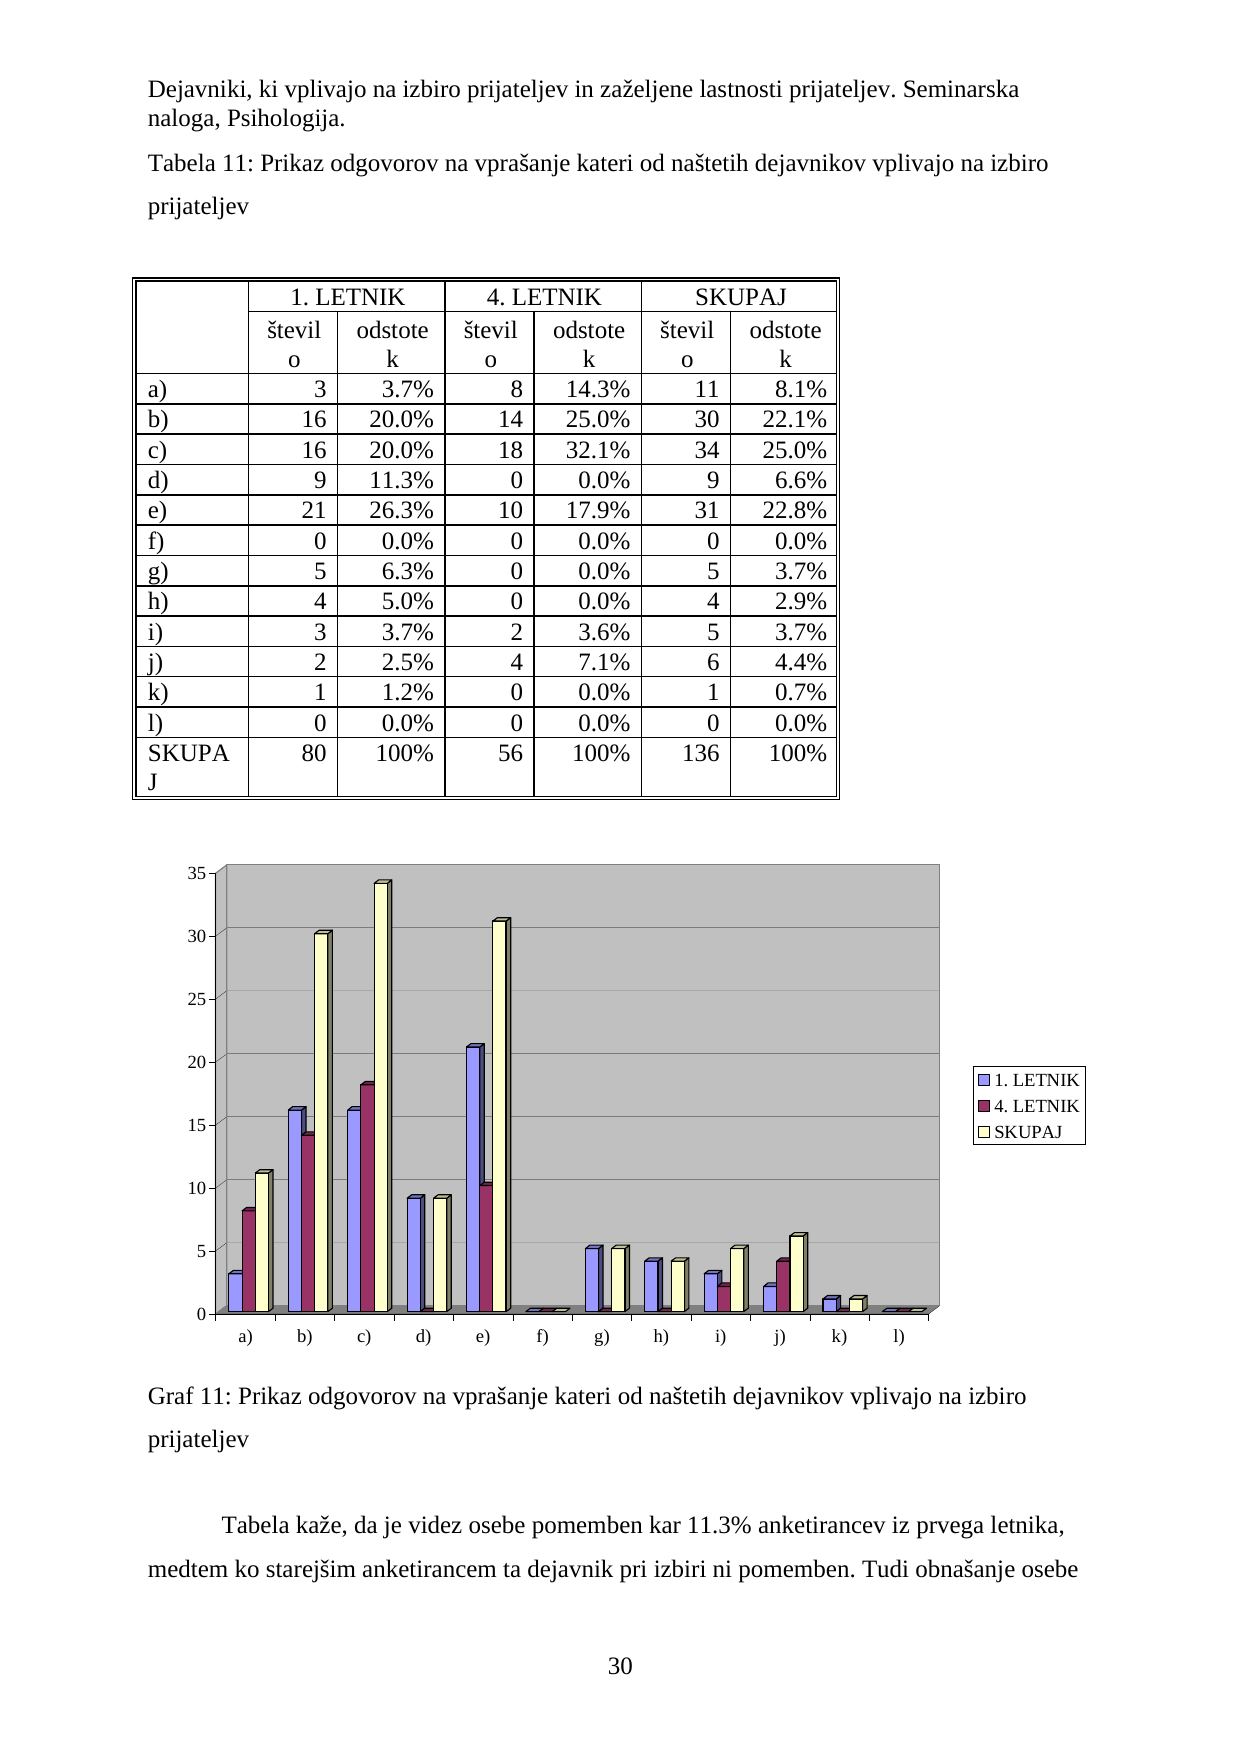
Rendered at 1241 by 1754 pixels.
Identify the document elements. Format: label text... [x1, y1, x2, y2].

table_cell 8.1% [731, 374, 836, 403]
table_cell 5 [642, 556, 730, 585]
table_cell e) [137, 496, 248, 524]
table_cell 0 [249, 708, 337, 736]
table_cell 0 [446, 465, 533, 494]
table_header SKUPAJ [642, 282, 836, 311]
table_cell 11 [642, 374, 730, 403]
table_cell število [249, 312, 337, 373]
table_cell 0.0% [338, 526, 444, 554]
table_cell odstotek [338, 312, 444, 373]
table_cell 3.7% [731, 556, 836, 585]
table_cell 0.0% [535, 708, 641, 736]
table_cell 4.4% [731, 647, 836, 676]
table_cell 3.7% [338, 374, 444, 403]
table_cell f) [137, 526, 248, 554]
table_cell 6.6% [731, 465, 836, 494]
table_cell 20.0% [338, 435, 444, 464]
table_cell odstotek [535, 312, 641, 373]
table_cell 14.3% [535, 374, 641, 403]
table_cell 17.9% [535, 496, 641, 524]
table_cell 4 [642, 587, 730, 615]
table_cell 1.2% [338, 677, 444, 706]
table_cell 0 [446, 708, 533, 736]
table_cell 3 [249, 374, 337, 403]
table_cell 0.0% [535, 556, 641, 585]
table_header 4. LETNIK [446, 282, 641, 311]
table_cell 2 [249, 647, 337, 676]
table_cell 100% [535, 738, 641, 796]
table_cell 9 [642, 465, 730, 494]
table_cell 25.0% [731, 435, 836, 464]
table_cell 0 [446, 677, 533, 706]
table_cell 4 [249, 587, 337, 615]
table_cell 8 [446, 374, 533, 403]
table_cell 5.0% [338, 587, 444, 615]
table_cell 16 [249, 405, 337, 433]
table_cell h) [137, 587, 248, 615]
table_cell 7.1% [535, 647, 641, 676]
table_cell 6.3% [338, 556, 444, 585]
table_cell 3 [249, 617, 337, 646]
table_cell 0.0% [535, 677, 641, 706]
table_cell 5 [642, 617, 730, 646]
table_cell d) [137, 465, 248, 494]
table_header [137, 282, 248, 373]
table_cell 0.0% [731, 708, 836, 736]
table_cell 0.0% [535, 587, 641, 615]
table_cell a) [137, 374, 248, 403]
text Tabela kaže, da je videz osebe pomemben kar 11.3% anketirancev iz prvega letnika, medtem ko starejšim anketirancem ta dejavnik pri izbiri ni pomemben. Tudi obnašanje osebe [148, 1511, 1092, 1582]
text Tabela 11: Prikaz odgovorov na vprašanje kateri od naštetih dejavnikov vplivajo na izbiro prijateljev [148, 148, 1092, 219]
table_cell j) [137, 647, 248, 676]
table_cell c) [137, 435, 248, 464]
table_cell 0.0% [535, 465, 641, 494]
text Graf 11: Prikaz odgovorov na vprašanje kateri od naštetih dejavnikov vplivajo na izbiro prijateljev [148, 1381, 1092, 1453]
table_cell 10 [446, 496, 533, 524]
table_cell 0 [446, 587, 533, 615]
table_cell število [642, 312, 730, 373]
table_cell 18 [446, 435, 533, 464]
table_cell k) [137, 677, 248, 706]
table_cell l) [137, 708, 248, 736]
table_cell 6 [642, 647, 730, 676]
table_cell 22.1% [731, 405, 836, 433]
table_cell 16 [249, 435, 337, 464]
table_cell 4 [446, 647, 533, 676]
table_cell 80 [249, 738, 337, 796]
table_cell 0.0% [535, 526, 641, 554]
table_cell 136 [642, 738, 730, 796]
table_cell 0 [642, 526, 730, 554]
table_cell 21 [249, 496, 337, 524]
table_cell 3.7% [338, 617, 444, 646]
table_cell 31 [642, 496, 730, 524]
table_cell 1 [642, 677, 730, 706]
table_cell 56 [446, 738, 533, 796]
table_cell 2.5% [338, 647, 444, 676]
table_cell 3.6% [535, 617, 641, 646]
table_cell g) [137, 556, 248, 585]
table_cell 22.8% [731, 496, 836, 524]
table_cell 2.9% [731, 587, 836, 615]
table_cell 20.0% [338, 405, 444, 433]
table_cell 9 [249, 465, 337, 494]
table_cell 34 [642, 435, 730, 464]
table_cell b) [137, 405, 248, 433]
table_cell 26.3% [338, 496, 444, 524]
table_cell 3.7% [731, 617, 836, 646]
table_cell 14 [446, 405, 533, 433]
table_cell 11.3% [338, 465, 444, 494]
table_header 1. LETNIK [249, 282, 444, 311]
table_cell 25.0% [535, 405, 641, 433]
table_cell število [446, 312, 533, 373]
table_cell 0 [642, 708, 730, 736]
table_cell 0.0% [731, 526, 836, 554]
table_cell SKUPAJ [137, 738, 248, 796]
table_cell 5 [249, 556, 337, 585]
table_cell 1 [249, 677, 337, 706]
table_cell 0 [446, 526, 533, 554]
table_cell 0 [446, 556, 533, 585]
table_cell odstotek [731, 312, 836, 373]
table_cell i) [137, 617, 248, 646]
table_cell 2 [446, 617, 533, 646]
table_cell 100% [731, 738, 836, 796]
table_cell 32.1% [535, 435, 641, 464]
table_cell 0.7% [731, 677, 836, 706]
table_cell 30 [642, 405, 730, 433]
table_cell 100% [338, 738, 444, 796]
table_cell 0.0% [338, 708, 444, 736]
table_cell 0 [249, 526, 337, 554]
